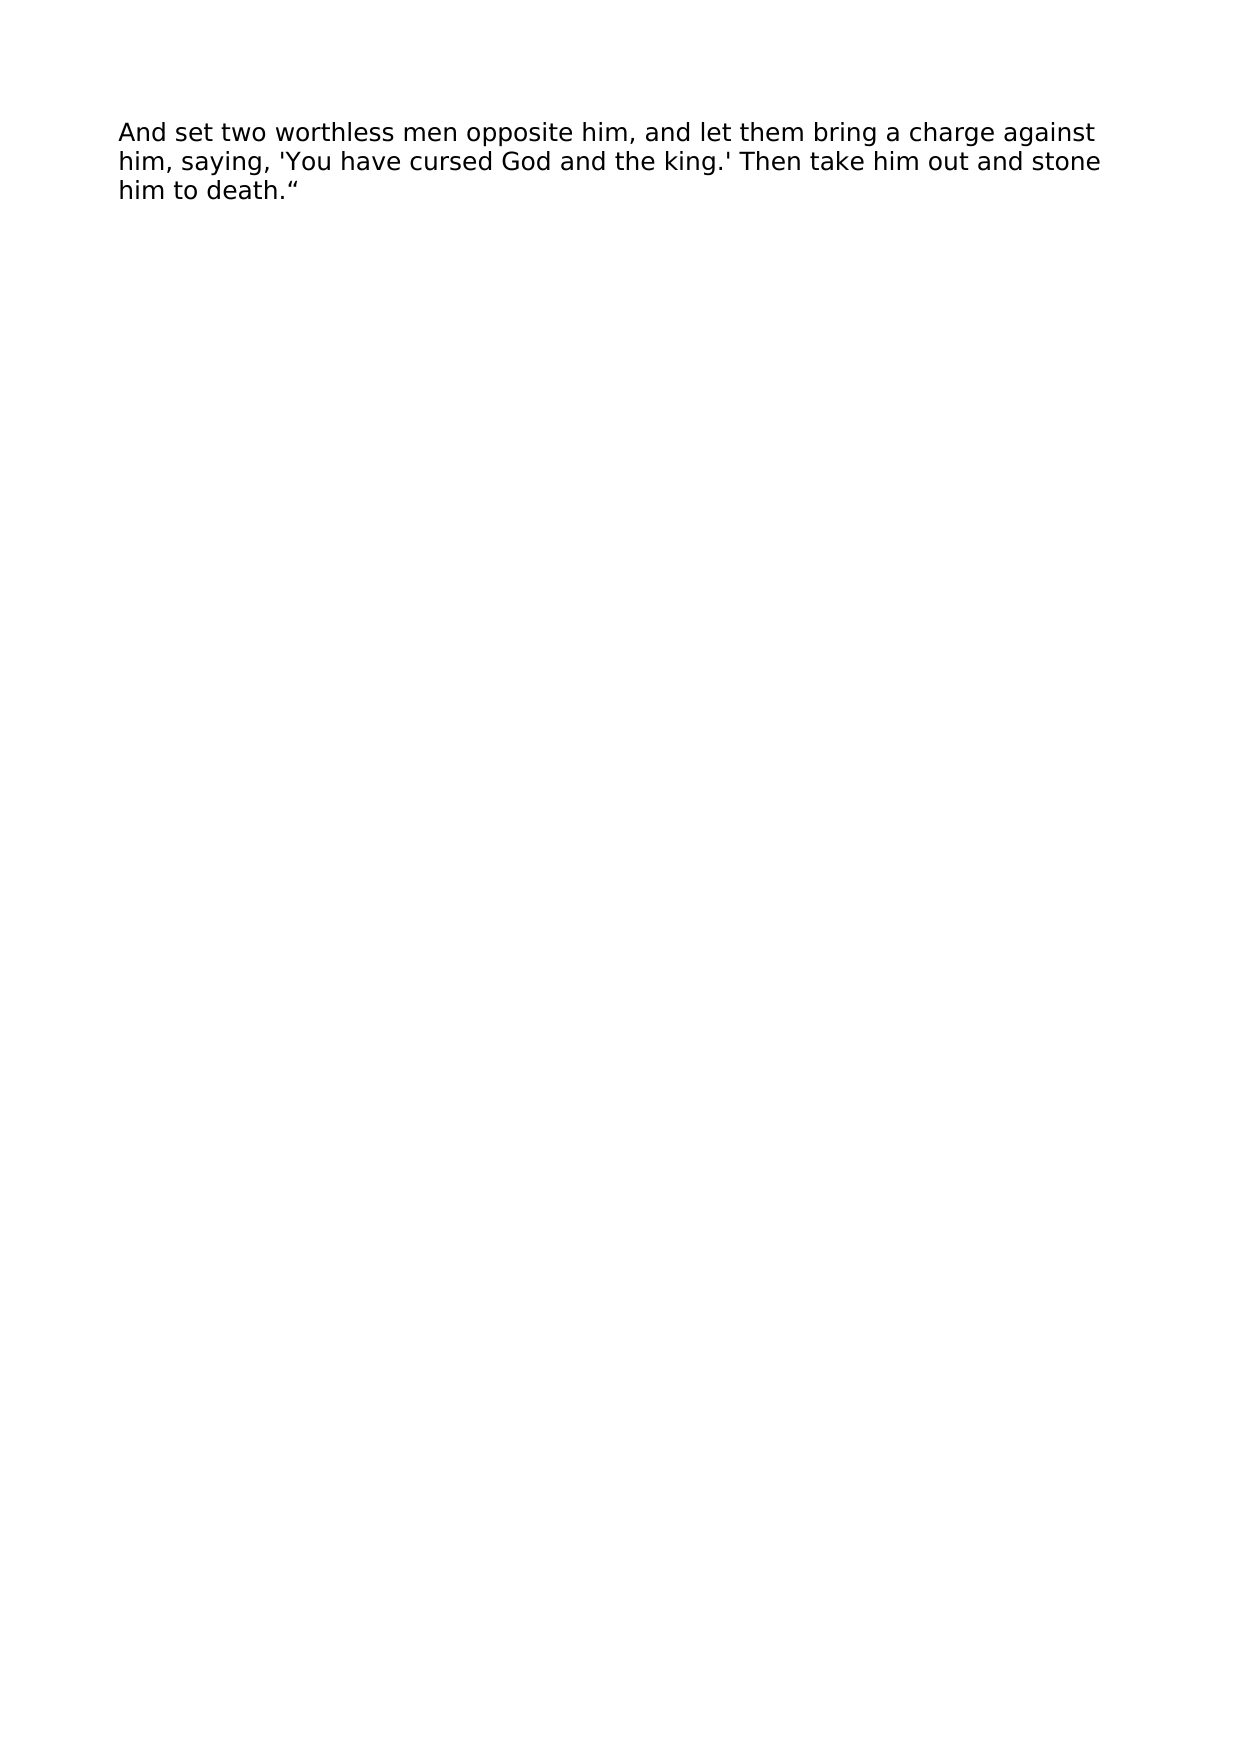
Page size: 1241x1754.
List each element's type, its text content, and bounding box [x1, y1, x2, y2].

text And set two worthless men opposite him, and let them bring a charge against him, saying, 'You have cursed God and the king.' Then take him out and stone him to death.“ [118, 118, 1122, 206]
